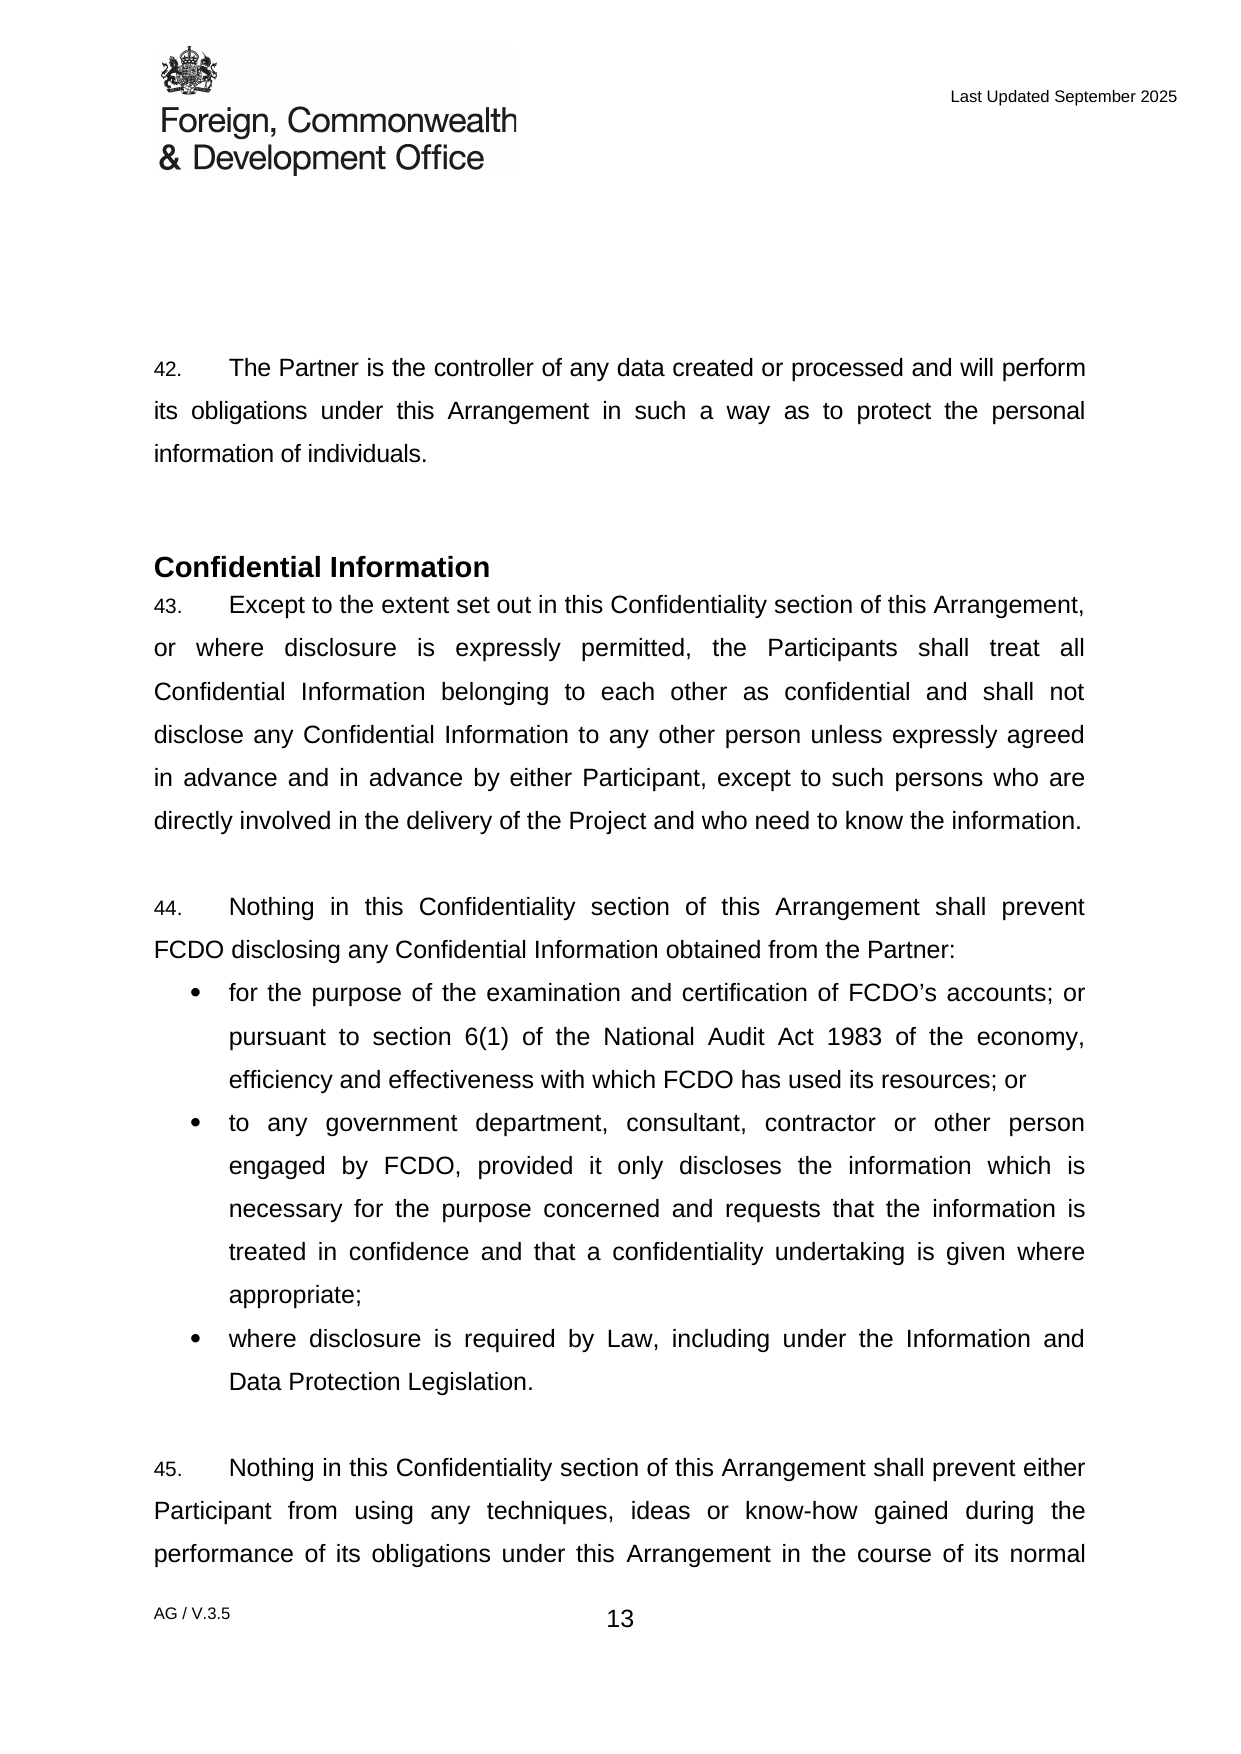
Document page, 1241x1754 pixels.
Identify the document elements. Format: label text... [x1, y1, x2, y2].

list to any government department, consultant, contractor or other person engaged by FCDO, provided it only discloses the information which is necessary for the purpose concerned and requests that the information is treated in confidence and that a confidentiality undertaking is given where appropriate; [191, 1108, 1087, 1309]
list Nothing in this Confidentiality section of this Arrangement shall prevent either Participant from using any techniques, ideas or know-how gained during the performance of its obligations under this Arrangement in the course of its normal [153, 1453, 1087, 1568]
list for the purpose of the examination and certification of FCDO’s accounts; or pursuant to section 6(1) of the National Audit Act 1983 of the economy, efficiency and effectiveness with which FCDO has used its resources; or [191, 978, 1087, 1093]
list Except to the extent set out in this Confidentiality section of this Arrangement, or where disclosure is expressly permitted, the Participants shall treat all Confidential Information belonging to each other as confidential and shall not disclose any Confidential Information to any other person unless expressly agreed in advance and in advance by either Participant, except to such persons who are directly involved in the delivery of the Project and who need to know the information. [153, 590, 1087, 834]
list The Partner is the controller of any data created or processed and will perform its obligations under this Arrangement in such a way as to protect the personal information of individuals. [153, 353, 1087, 468]
list Nothing in this Confidentiality section of this Arrangement shall prevent FCDO disclosing any Confidential Information obtained from the Partner: [153, 892, 1087, 964]
list where disclosure is required by Law, including under the Information and Data Protection Legislation. [191, 1323, 1087, 1396]
subtitle Confidential Information [153, 550, 1087, 584]
